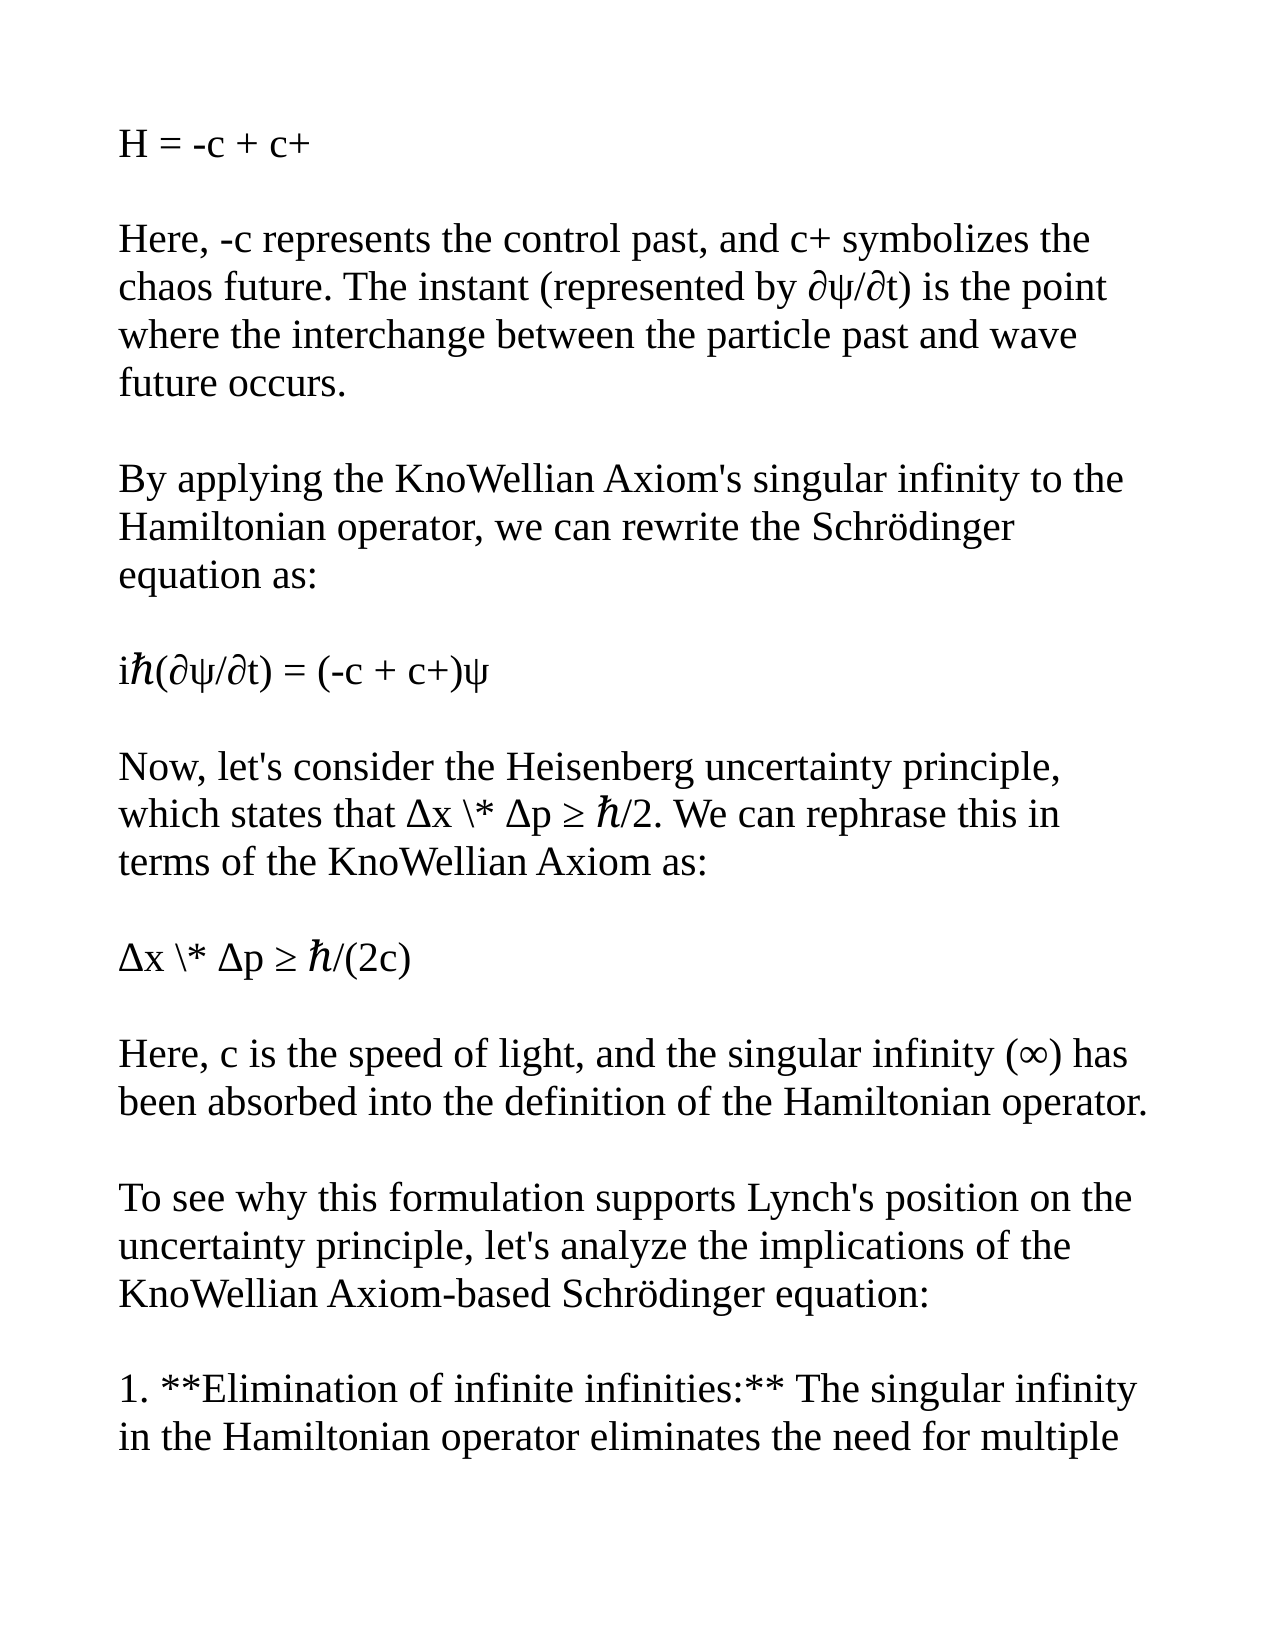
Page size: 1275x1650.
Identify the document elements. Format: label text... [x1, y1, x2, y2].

text ∆x \* ∆p ≥ ℏ/(2c) [118, 933, 1157, 981]
text To see why this formulation supports Lynch's position on the uncertainty principle, let's analyze the implications of the KnoWellian Axiom-based Schrödinger equation: [118, 1172, 1157, 1316]
text H = -c + c+ [118, 118, 1157, 166]
text iℏ(∂ψ/∂t) = (-c + c+)ψ [118, 645, 1157, 693]
text By applying the KnoWellian Axiom's singular infinity to the Hamiltonian operator, we can rewrite the Schrödinger equation as: [118, 453, 1157, 597]
text Here, c is the speed of light, and the singular infinity (∞) has been absorbed into the definition of the Hamiltonian operator. [118, 1028, 1157, 1124]
text Here, -c represents the control past, and c+ symbolizes the chaos future. The instant (represented by ∂ψ/∂t) is the point where the interchange between the particle past and wave future occurs. [118, 214, 1157, 406]
text Now, let's consider the Heisenberg uncertainty principle, which states that ∆x \* ∆p ≥ ℏ/2. We can rephrase this in terms of the KnoWellian Axiom as: [118, 741, 1157, 885]
text 1. **Elimination of infinite infinities:** The singular infinity in the Hamiltonian operator eliminates the need for multiple [118, 1364, 1157, 1460]
